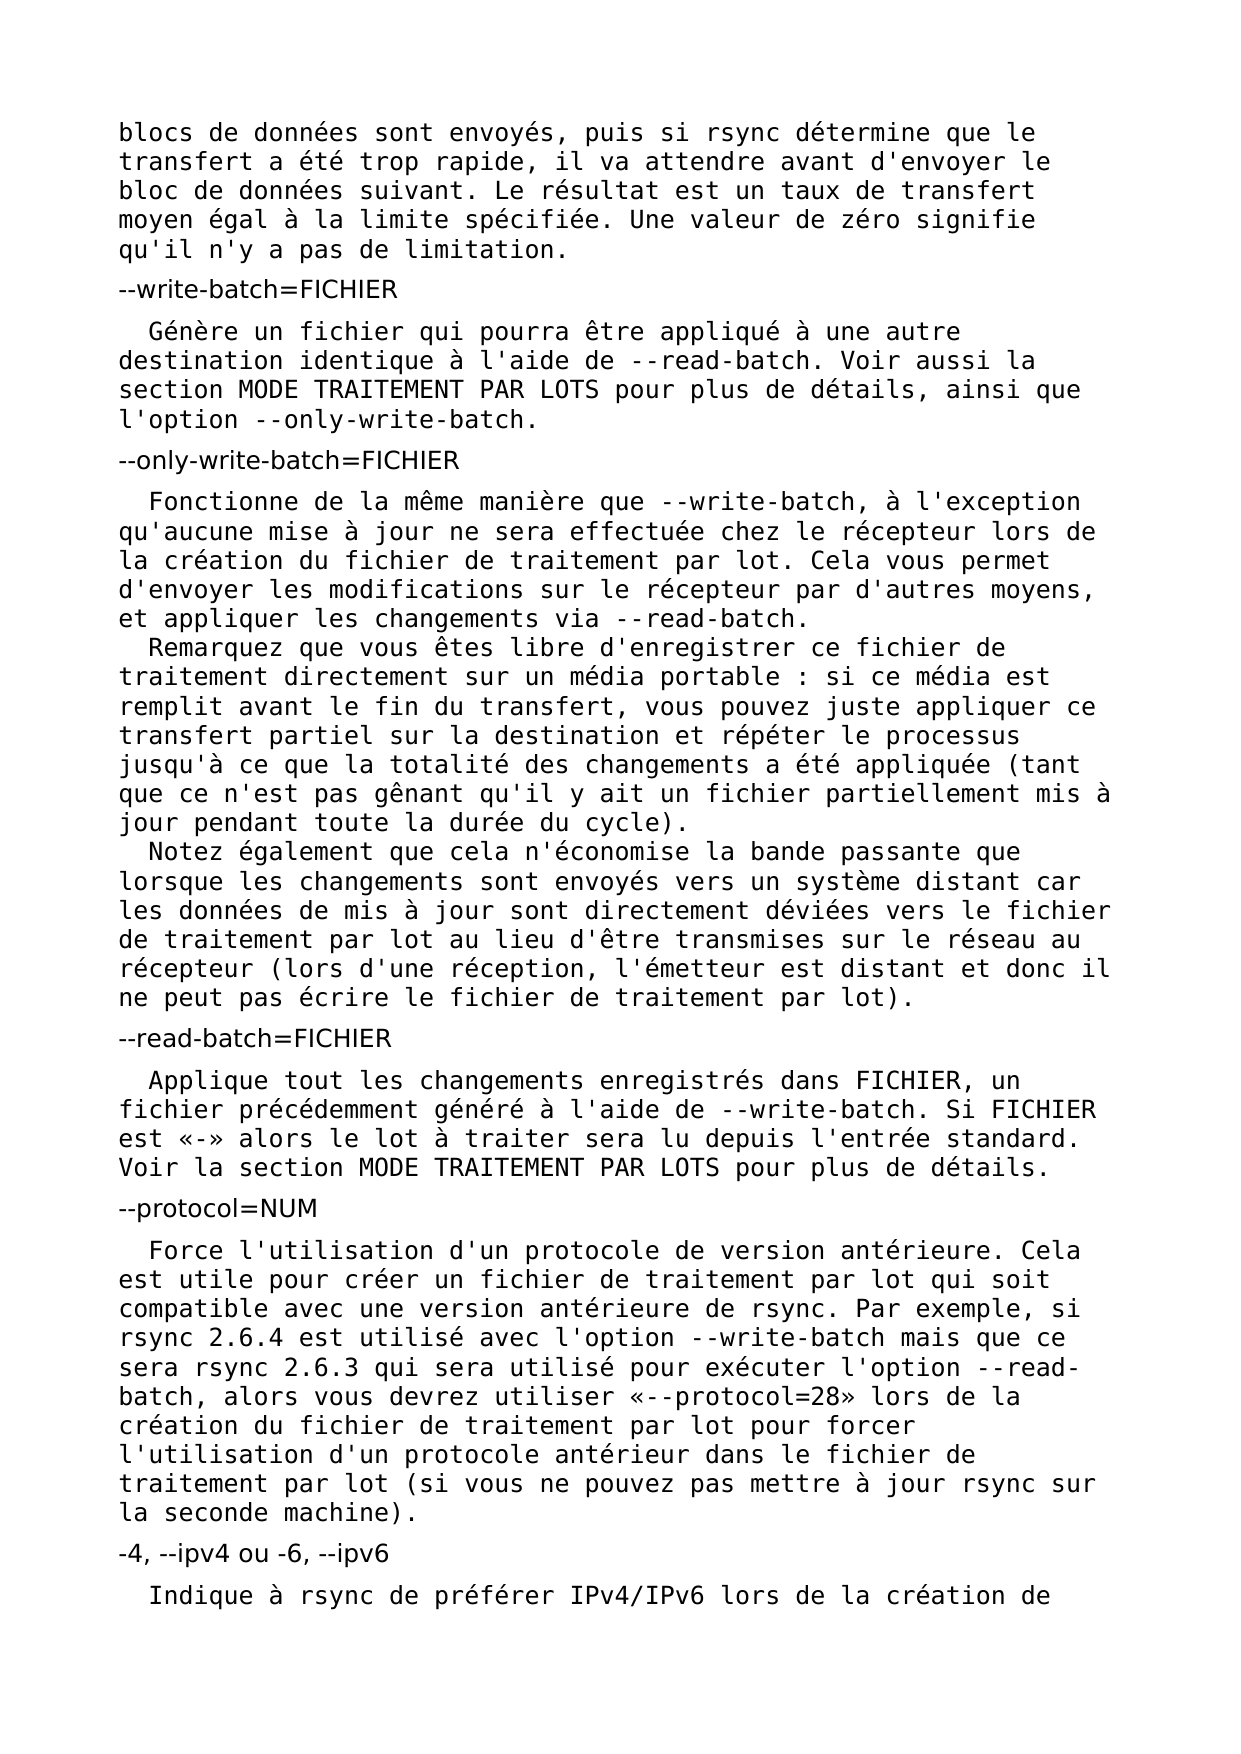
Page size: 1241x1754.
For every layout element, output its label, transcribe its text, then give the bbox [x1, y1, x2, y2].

text --write-batch=FICHIER [118, 276, 1122, 305]
text Force l'utilisation d'un protocole de version antérieure. Cela est utile pour créer un fichier de traitement par lot qui soit compatible avec une version antérieure de rsync. Par exemple, si rsync 2.6.4 est utilisé avec l'option --write-batch mais que ce sera rsync 2.6.3 qui sera utilisé pour exécuter l'option --read-batch, alors vous devrez utiliser «--protocol=28» lors de la création du fichier de traitement par lot pour forcer l'utilisation d'un protocole antérieur dans le fichier de traitement par lot (si vous ne pouvez pas mettre à jour rsync sur la seconde machine). [118, 1236, 1122, 1528]
text --only-write-batch=FICHIER [118, 446, 1122, 475]
text Fonctionne de la même manière que --write-batch, à l'exception qu'aucune mise à jour ne sera effectuée chez le récepteur lors de la création du fichier de traitement par lot. Cela vous permet d'envoyer les modifications sur le récepteur par d'autres moyens, et appliquer les changements via --read-batch. Remarquez que vous êtes libre d'enregistrer ce fichier de traitement directement sur un média portable : si ce média est remplit avant le fin du transfert, vous pouvez juste appliquer ce transfert partiel sur la destination et répéter le processus jusqu'à ce que la totalité des changements a été appliquée (tant que ce n'est pas gênant qu'il y ait un fichier partiellement mis à jour pendant toute la durée du cycle). Notez également que cela n'économise la bande passante que lorsque les changements sont envoyés vers un système distant car les données de mis à jour sont directement déviées vers le fichier de traitement par lot au lieu d'être transmises sur le réseau au récepteur (lors d'une réception, l'émetteur est distant et donc il ne peut pas écrire le fichier de traitement par lot). [118, 487, 1122, 1012]
text --read-batch=FICHIER [118, 1024, 1122, 1053]
text --protocol=NUM [118, 1194, 1122, 1223]
text -4, --ipv4 ou -6, --ipv6 [118, 1539, 1122, 1569]
text Indique à rsync de préférer IPv4/IPv6 lors de la création de [118, 1581, 1122, 1610]
text blocs de données sont envoyés, puis si rsync détermine que le transfert a été trop rapide, il va attendre avant d'envoyer le bloc de données suivant. Le résultat est un taux de transfert moyen égal à la limite spécifiée. Une valeur de zéro signifie qu'il n'y a pas de limitation. [118, 118, 1122, 264]
text Applique tout les changements enregistrés dans FICHIER, un fichier précédemment généré à l'aide de --write-batch. Si FICHIER est «-» alors le lot à traiter sera lu depuis l'entrée standard. Voir la section MODE TRAITEMENT PAR LOTS pour plus de détails. [118, 1066, 1122, 1183]
text Génère un fichier qui pourra être appliqué à une autre destination identique à l'aide de --read-batch. Voir aussi la section MODE TRAITEMENT PAR LOTS pour plus de détails, ainsi que l'option --only-write-batch. [118, 317, 1122, 434]
